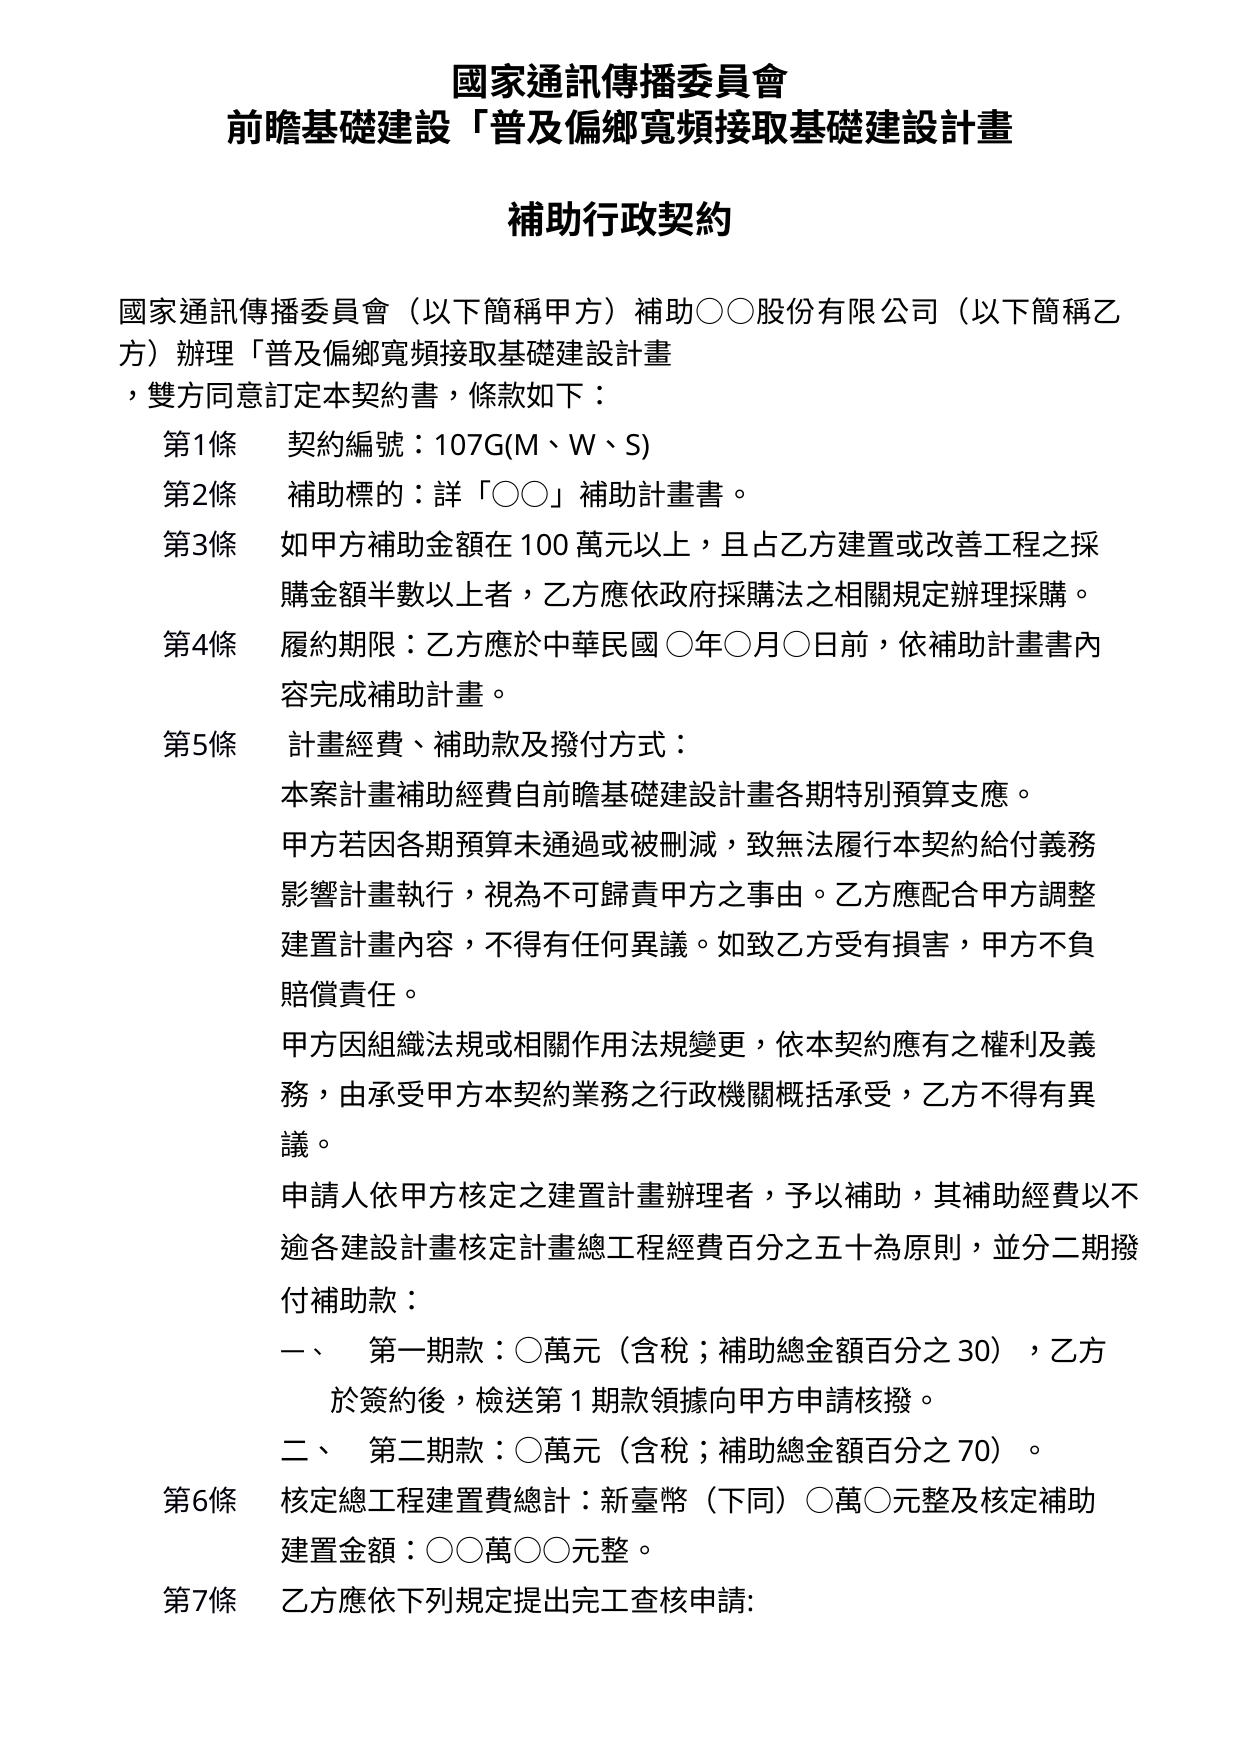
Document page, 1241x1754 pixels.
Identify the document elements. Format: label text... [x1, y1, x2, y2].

list 補助標的：詳「○○」補助計畫書。 [162, 465, 1122, 515]
list 核定總工程建置費總計：新臺幣（下同）○萬○元整及核定補助建置金額：○○萬○○元整。 [162, 1471, 1122, 1571]
list 第一期款：○萬元（含稅；補助總金額百分之30），乙方於簽約後，檢送第1期款領據向甲方申請核撥。 [280, 1321, 1122, 1421]
text 國家通訊傳播委員會 [118, 59, 1122, 105]
text 甲方因組織法規或相關作用法規變更，依本契約應有之權利及義務，由承受甲方本契約業務之行政機關概括承受，乙方不得有異議。 [280, 1015, 1122, 1165]
text 甲方若因各期預算未通過或被刪減，致無法履行本契約給付義務影響計畫執行，視為不可歸責甲方之事由。乙方應配合甲方調整建置計畫內容，不得有任何異議。如致乙方受有損害，甲方不負賠償責任。 [280, 815, 1122, 1015]
text 國家通訊傳播委員會（以下簡稱甲方）補助○○股份有限公司（以下簡稱乙方）辦理「普及偏鄉寬頻接取基礎建設計畫 [118, 288, 1122, 373]
text 本案計畫補助經費自前瞻基礎建設計畫各期特別預算支應。 [280, 765, 1122, 815]
list 履約期限：乙方應於中華民國 ○年○月○日前，依補助計畫書內容完成補助計畫。 [162, 615, 1122, 715]
text 補助行政契約 [118, 197, 1122, 242]
list 契約編號：107G(M、W、S) [162, 415, 1122, 465]
list 計畫經費、補助款及撥付方式： [162, 715, 1122, 765]
text 前瞻基礎建設「普及偏鄉寬頻接取基礎建設計畫 [118, 105, 1122, 151]
list 第二期款：○萬元（含稅；補助總金額百分之70）。 [280, 1421, 1122, 1471]
list 如甲方補助金額在100萬元以上，且占乙方建置或改善工程之採購金額半數以上者，乙方應依政府採購法之相關規定辦理採購。 [162, 515, 1122, 615]
text ，雙方同意訂定本契約書，條款如下： [118, 373, 1122, 415]
list 乙方應依下列規定提出完工查核申請: [162, 1571, 1122, 1621]
text 申請人依甲方核定之建置計畫辦理者，予以補助，其補助經費以不逾各建設計畫核定計畫總工程經費百分之五十為原則，並分二期撥付補助款： [281, 1165, 1143, 1321]
